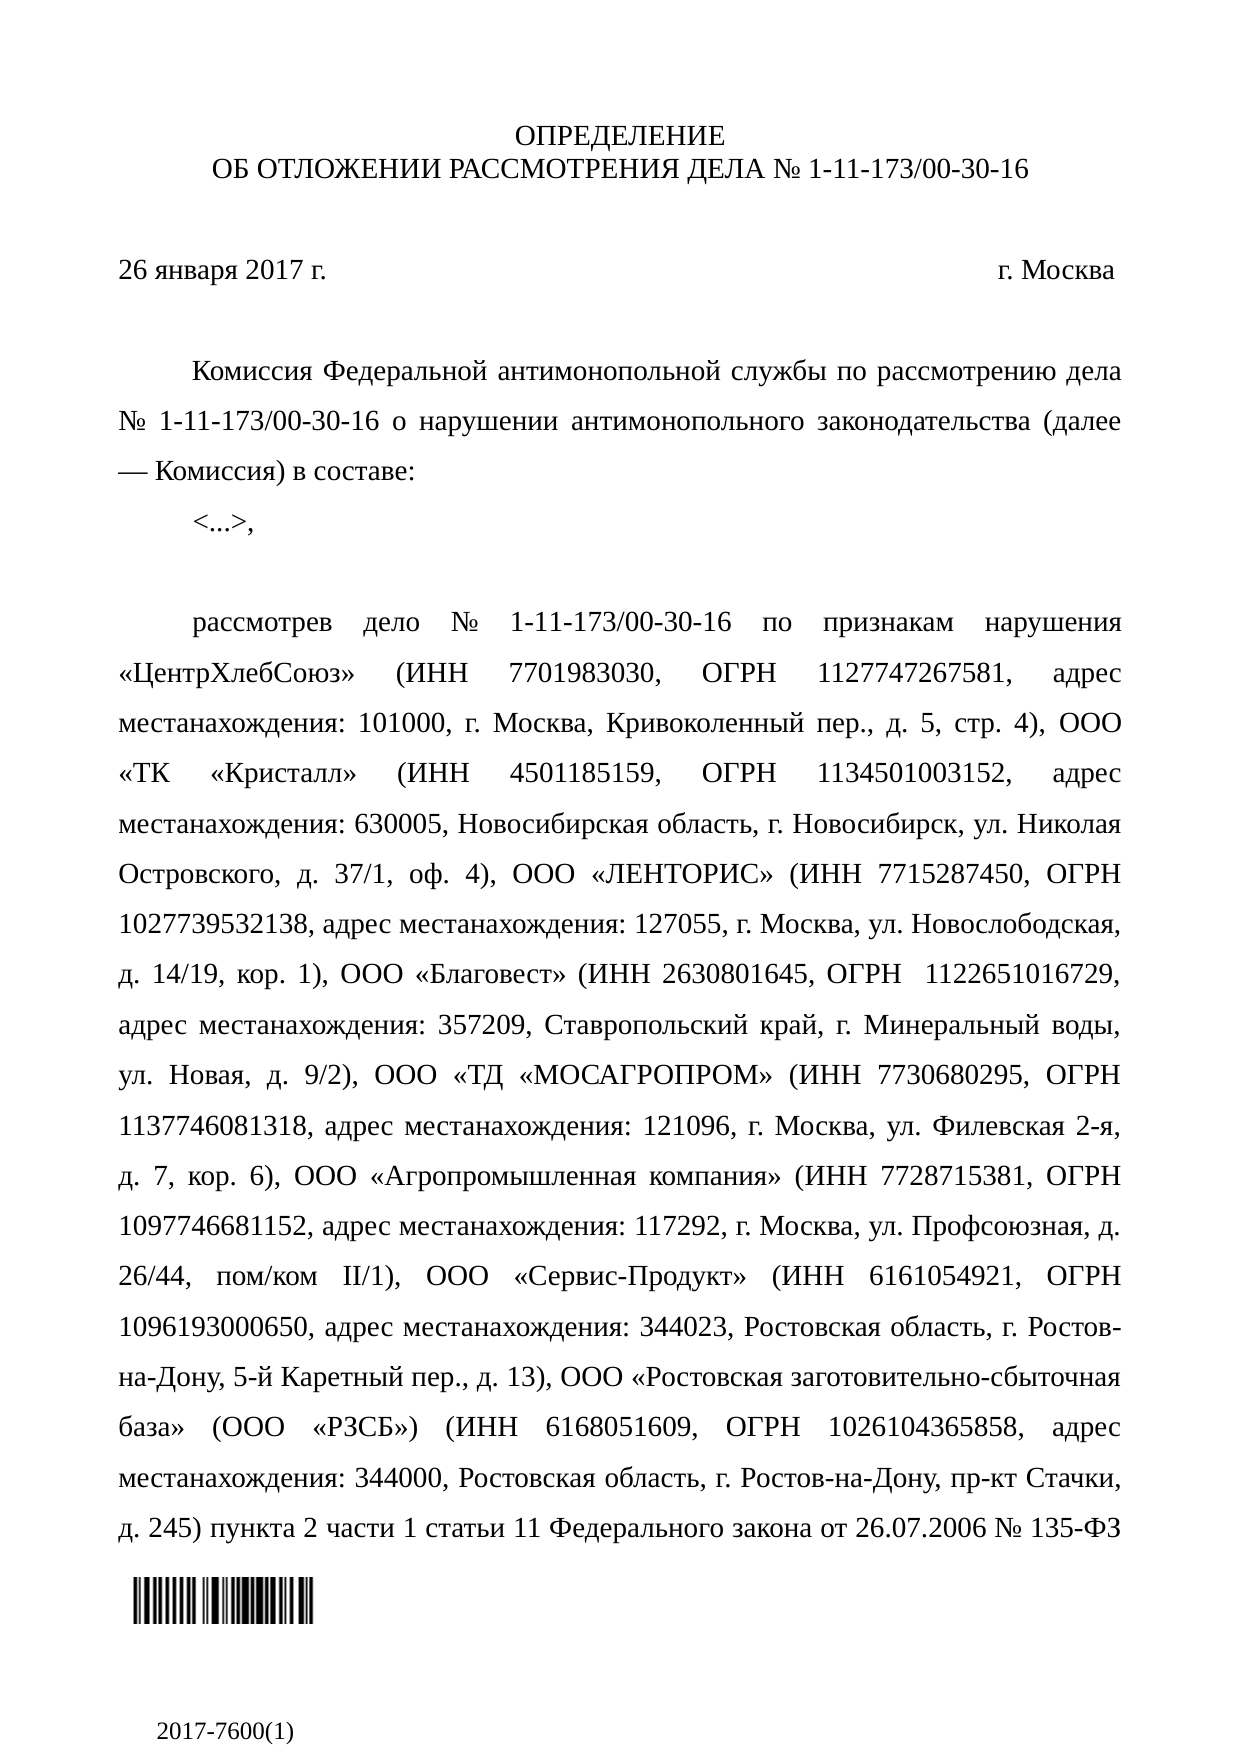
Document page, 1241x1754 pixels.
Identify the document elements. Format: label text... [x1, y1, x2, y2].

text <...>, [118, 504, 1122, 537]
text Комиссия Федеральной антимонопольной службы по рассмотрению дела № 1-11-173/00-30-16 о нарушении антимонопольного законодательства (далее — Комиссия) в составе: [118, 353, 1122, 487]
text ОПРЕДЕЛЕНИЕ [118, 118, 1122, 152]
text рассмотрев дело № 1-11-173/00-30-16 по признакам нарушения «ЦентрХлебСоюз» (ИНН 7701983030, ОГРН 1127747267581, адрес местанахождения: 101000, г. Москва, Кривоколенный пер., д. 5, стр. 4), ООО «ТК «Кристалл» (ИНН 4501185159, ОГРН 1134501003152, адрес местанахождения: 630005, Новосибирская область, г. Новосибирск, ул. Николая Островского, д. 37/1, оф. 4), ООО «ЛЕНТОРИС» (ИНН 7715287450, ОГРН 1027739532138, адрес местанахождения: 127055, г. Москва, ул. Новослободская, д. 14/19, кор. 1), ООО «Благовест» (ИНН 2630801645, ОГРН 1122651016729, адрес местанахождения: 357209, Ставропольский край, г. Минеральный воды, ул. Новая, д. 9/2), ООО «ТД «МОСАГРОПРОМ» (ИНН 7730680295, ОГРН 1137746081318, адрес местанахождения: 121096, г. Москва, ул. Филевская 2-я, д. 7, кор. 6), ООО «Агропромышленная компания» (ИНН 7728715381, ОГРН 1097746681152, адрес местанахождения: 117292, г. Москва, ул. Профсоюзная, д. 26/44, пом/ком II/1), ООО «Сервис-Продукт» (ИНН 6161054921, ОГРН 1096193000650, адрес местанахождения: 344023, Ростовская область, г. Ростов-на-Дону, 5-й Каретный пер., д. 13), ООО «Ростовская заготовительно-сбыточная база» (ООО «РЗСБ») (ИНН 6168051609, ОГРН 1026104365858, адрес местанахождения: 344000, Ростовская область, г. Ростов-на-Дону, пр-кт Стачки, д. 245) пункта 2 части 1 статьи 11 Федерального закона от 26.07.2006 № 135-ФЗ [118, 604, 1122, 1544]
text ОБ ОТЛОЖЕНИИ РАССМОТРЕНИЯ ДЕЛА № 1-11-173/00-30-16 [118, 152, 1122, 185]
picture [118, 1577, 331, 1624]
text 26 января 2017 г. г. Москва [118, 252, 1122, 286]
